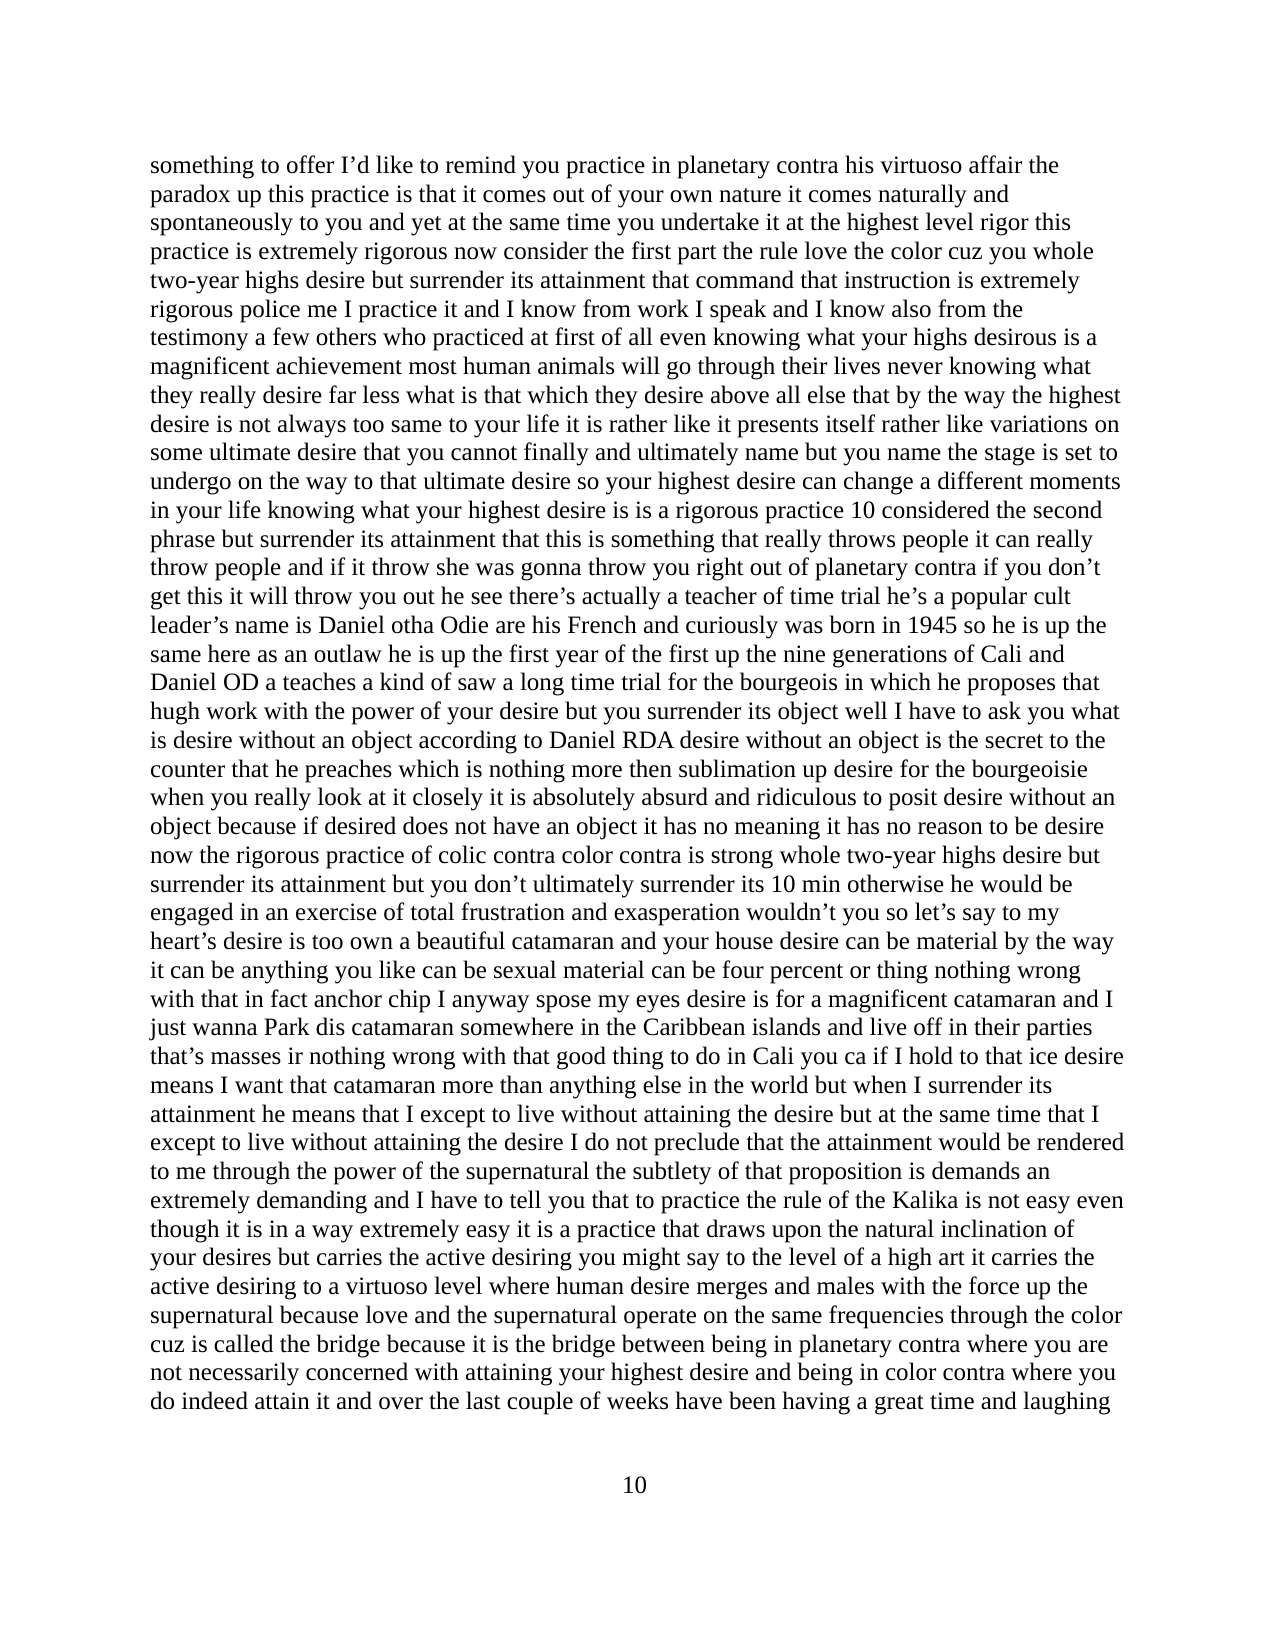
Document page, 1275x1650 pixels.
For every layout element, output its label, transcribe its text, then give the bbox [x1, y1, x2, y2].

text something to offer I’d like to remind you practice in planetary contra his virtuoso affair the paradox up this practice is that it comes out of your own nature it comes naturally and spontaneously to you and yet at the same time you undertake it at the highest level rigor this practice is extremely rigorous now consider the first part the rule love the color cuz you whole two-year highs desire but surrender its attainment that command that instruction is extremely rigorous police me I practice it and I know from work I speak and I know also from the testimony a few others who practiced at first of all even knowing what your highs desirous is a magnificent achievement most human animals will go through their lives never knowing what they really desire far less what is that which they desire above all else that by the way the highest desire is not always too same to your life it is rather like it presents itself rather like variations on some ultimate desire that you cannot finally and ultimately name but you name the stage is set to undergo on the way to that ultimate desire so your highest desire can change a different moments in your life knowing what your highest desire is is a rigorous practice 10 considered the second phrase but surrender its attainment that this is something that really throws people it can really throw people and if it throw she was gonna throw you right out of planetary contra if you don’t get this it will throw you out he see there’s actually a teacher of time trial he’s a popular cult leader’s name is Daniel otha Odie are his French and curiously was born in 1945 so he is up the same here as an outlaw he is up the first year of the first up the nine generations of Cali and Daniel OD a teaches a kind of saw a long time trial for the bourgeois in which he proposes that hugh work with the power of your desire but you surrender its object well I have to ask you what is desire without an object according to Daniel RDA desire without an object is the secret to the counter that he preaches which is nothing more then sublimation up desire for the bourgeoisie when you really look at it closely it is absolutely absurd and ridiculous to posit desire without an object because if desired does not have an object it has no meaning it has no reason to be desire now the rigorous practice of colic contra color contra is strong whole two-year highs desire but surrender its attainment but you don’t ultimately surrender its 10 min otherwise he would be engaged in an exercise of total frustration and exasperation wouldn’t you so let’s say to my heart’s desire is too own a beautiful catamaran and your house desire can be material by the way it can be anything you like can be sexual material can be four percent or thing nothing wrong with that in fact anchor chip I anyway spose my eyes desire is for a magnificent catamaran and I just wanna Park dis catamaran somewhere in the Caribbean islands and live off in their parties that’s masses ir nothing wrong with that good thing to do in Cali you ca if I hold to that ice desire means I want that catamaran more than anything else in the world but when I surrender its attainment he means that I except to live without attaining the desire but at the same time that I except to live without attaining the desire I do not preclude that the attainment would be rendered to me through the power of the supernatural the subtlety of that proposition is demands an extremely demanding and I have to tell you that to practice the rule of the Kalika is not easy even though it is in a way extremely easy it is a practice that draws upon the natural inclination of your desires but carries the active desiring you might say to the level of a high art it carries the active desiring to a virtuoso level where human desire merges and males with the force up the supernatural because love and the supernatural operate on the same frequencies through the color cuz is called the bridge because it is the bridge between being in planetary contra where you are not necessarily concerned with attaining your highest desire and being in color contra where you do indeed attain it and over the last couple of weeks have been having a great time and laughing [150, 150, 1125, 1415]
